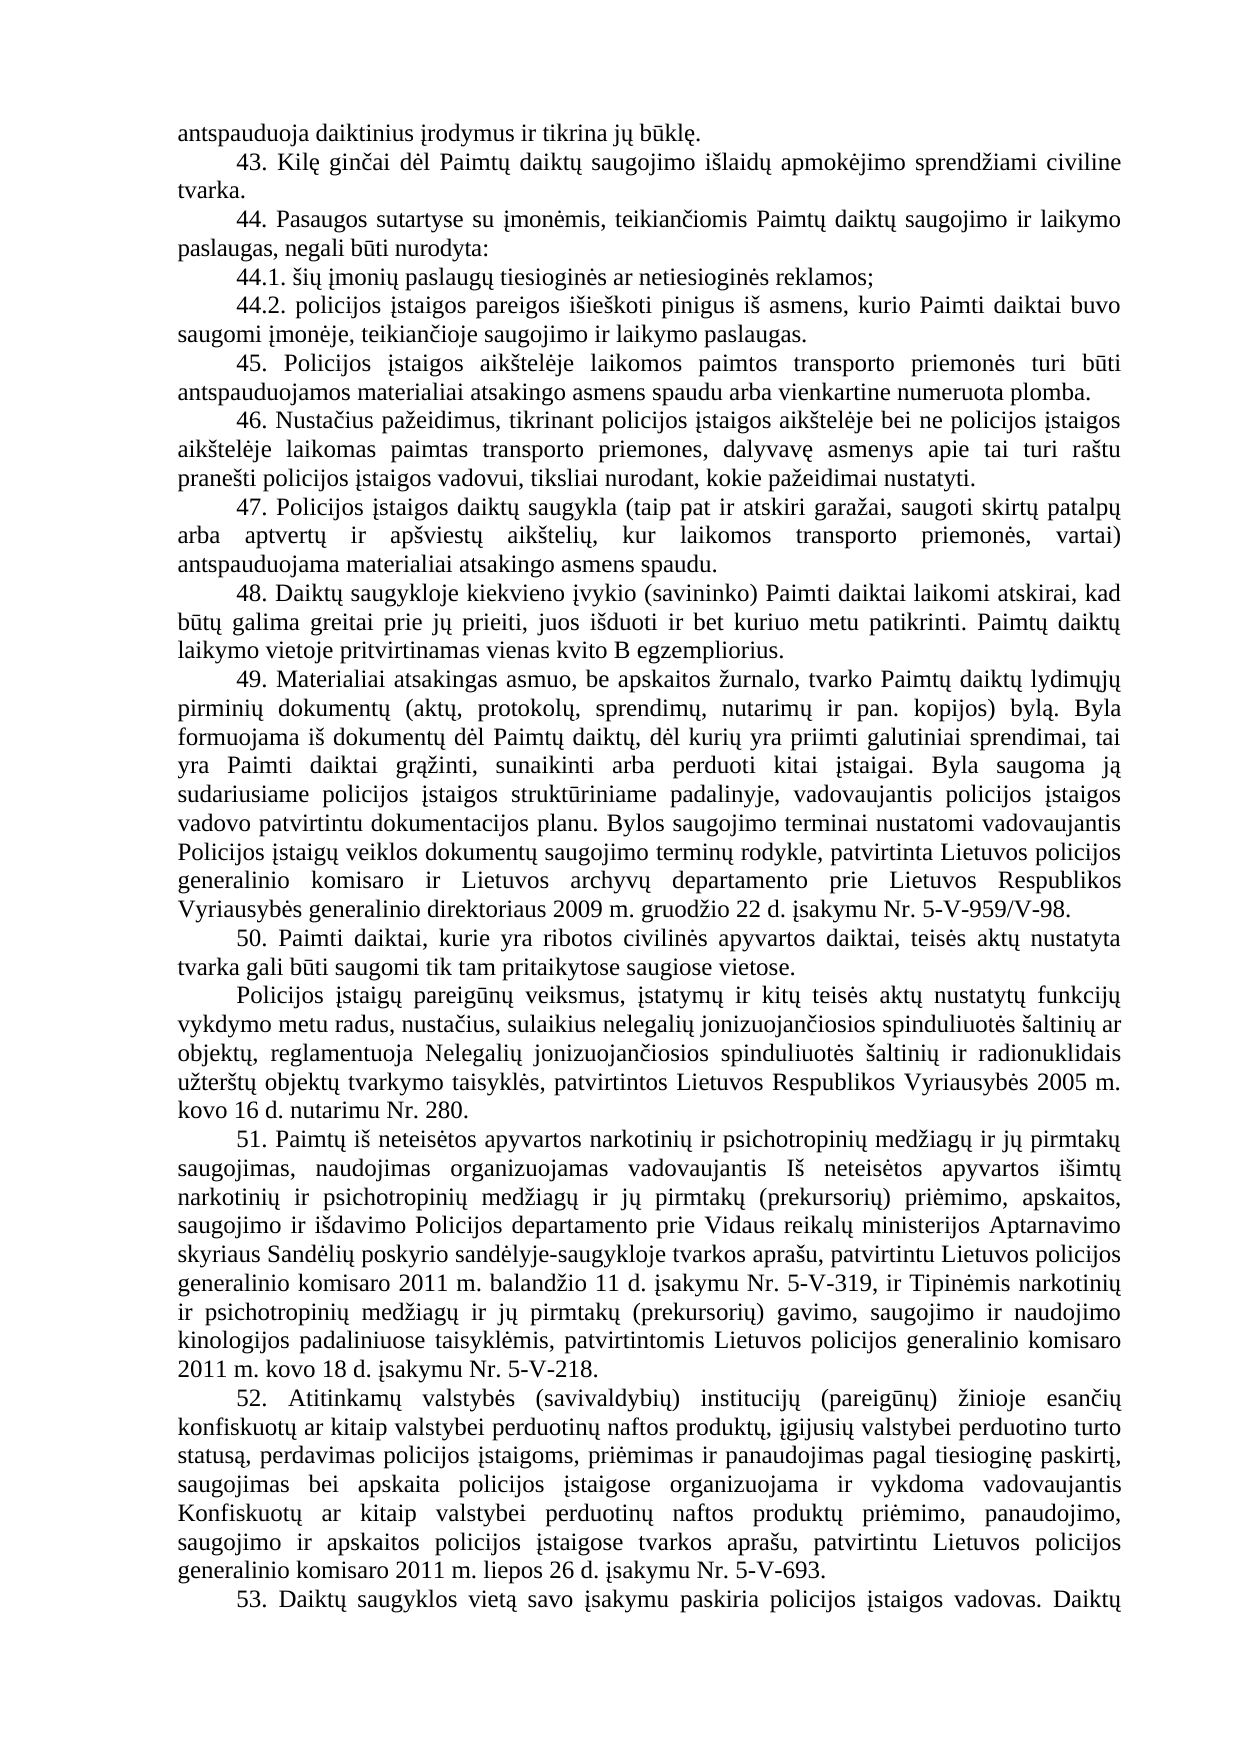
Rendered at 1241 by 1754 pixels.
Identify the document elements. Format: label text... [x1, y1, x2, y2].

text 52. Atitinkamų valstybės (savivaldybių) institucijų (pareigūnų) žinioje esančių konfiskuotų ar kitaip valstybei perduotinų naftos produktų, įgijusių valstybei perduotino turto statusą, perdavimas policijos įstaigoms, priėmimas ir panaudojimas pagal tiesioginę paskirtį, saugojimas bei apskaita policijos įstaigose organizuojama ir vykdoma vadovaujantis Konfiskuotų ar kitaip valstybei perduotinų naftos produktų priėmimo, panaudojimo, saugojimo ir apskaitos policijos įstaigose tvarkos aprašu, patvirtintu Lietuvos policijos generalinio komisaro 2011 m. liepos 26 d. įsakymu Nr. 5-V-693. [177, 1383, 1122, 1584]
text 48. Daiktų saugykloje kiekvieno įvykio (savininko) Paimti daiktai laikomi atskirai, kad būtų galima greitai prie jų prieiti, juos išduoti ir bet kuriuo metu patikrinti. Paimtų daiktų laikymo vietoje pritvirtinamas vienas kvito B egzempliorius. [177, 578, 1122, 664]
text 51. Paimtų iš neteisėtos apyvartos narkotinių ir psichotropinių medžiagų ir jų pirmtakų saugojimas, naudojimas organizuojamas vadovaujantis Iš neteisėtos apyvartos išimtų narkotinių ir psichotropinių medžiagų ir jų pirmtakų (prekursorių) priėmimo, apskaitos, saugojimo ir išdavimo Policijos departamento prie Vidaus reikalų ministerijos Aptarnavimo skyriaus Sandėlių poskyrio sandėlyje-saugykloje tvarkos aprašu, patvirtintu Lietuvos policijos generalinio komisaro 2011 m. balandžio 11 d. įsakymu Nr. 5-V-319, ir Tipinėmis narkotinių ir psichotropinių medžiagų ir jų pirmtakų (prekursorių) gavimo, saugojimo ir naudojimo kinologijos padaliniuose taisyklėmis, patvirtintomis Lietuvos policijos generalinio komisaro 2011 m. kovo 18 d. įsakymu Nr. 5-V-218. [177, 1124, 1122, 1383]
text 46. Nustačius pažeidimus, tikrinant policijos įstaigos aikštelėje bei ne policijos įstaigos aikštelėje laikomas paimtas transporto priemones, dalyvavę asmenys apie tai turi raštu pranešti policijos įstaigos vadovui, tiksliai nurodant, kokie pažeidimai nustatyti. [177, 406, 1122, 492]
text 53. Daiktų saugyklos vietą savo įsakymu paskiria policijos įstaigos vadovas. Daiktų [177, 1584, 1122, 1613]
text antspauduoja daiktinius įrodymus ir tikrina jų būklę. [177, 118, 1122, 147]
text 47. Policijos įstaigos daiktų saugykla (taip pat ir atskiri garažai, saugoti skirtų patalpų arba aptvertų ir apšviestų aikštelių, kur laikomos transporto priemonės, vartai) antspauduojama materialiai atsakingo asmens spaudu. [177, 492, 1122, 578]
text Policijos įstaigų pareigūnų veiksmus, įstatymų ir kitų teisės aktų nustatytų funkcijų vykdymo metu radus, nustačius, sulaikius nelegalių jonizuojančiosios spinduliuotės šaltinių ar objektų, reglamentuoja Nelegalių jonizuojančiosios spinduliuotės šaltinių ir radionuklidais užterštų objektų tvarkymo taisyklės, patvirtintos Lietuvos Respublikos Vyriausybės 2005 m. kovo 16 d. nutarimu Nr. 280. [177, 981, 1122, 1124]
text 44.1. šių įmonių paslaugų tiesioginės ar netiesioginės reklamos; [177, 262, 1122, 291]
text 45. Policijos įstaigos aikštelėje laikomos paimtos transporto priemonės turi būti antspauduojamos materialiai atsakingo asmens spaudu arba vienkartine numeruota plomba. [177, 348, 1122, 406]
text 50. Paimti daiktai, kurie yra ribotos civilinės apyvartos daiktai, teisės aktų nustatyta tvarka gali būti saugomi tik tam pritaikytose saugiose vietose. [177, 923, 1122, 981]
text 44. Pasaugos sutartyse su įmonėmis, teikiančiomis Paimtų daiktų saugojimo ir laikymo paslaugas, negali būti nurodyta: [177, 204, 1122, 262]
text 44.2. policijos įstaigos pareigos išieškoti pinigus iš asmens, kurio Paimti daiktai buvo saugomi įmonėje, teikiančioje saugojimo ir laikymo paslaugas. [177, 291, 1122, 348]
text 49. Materialiai atsakingas asmuo, be apskaitos žurnalo, tvarko Paimtų daiktų lydimųjų pirminių dokumentų (aktų, protokolų, sprendimų, nutarimų ir pan. kopijos) bylą. Byla formuojama iš dokumentų dėl Paimtų daiktų, dėl kurių yra priimti galutiniai sprendimai, tai yra Paimti daiktai grąžinti, sunaikinti arba perduoti kitai įstaigai. Byla saugoma ją sudariusiame policijos įstaigos struktūriniame padalinyje, vadovaujantis policijos įstaigos vadovo patvirtintu dokumentacijos planu. Bylos saugojimo terminai nustatomi vadovaujantis Policijos įstaigų veiklos dokumentų saugojimo terminų rodykle, patvirtinta Lietuvos policijos generalinio komisaro ir Lietuvos archyvų departamento prie Lietuvos Respublikos Vyriausybės generalinio direktoriaus 2009 m. gruodžio 22 d. įsakymu Nr. 5-V-959/V-98. [177, 664, 1122, 923]
text 43. Kilę ginčai dėl Paimtų daiktų saugojimo išlaidų apmokėjimo sprendžiami civiline tvarka. [177, 147, 1122, 204]
